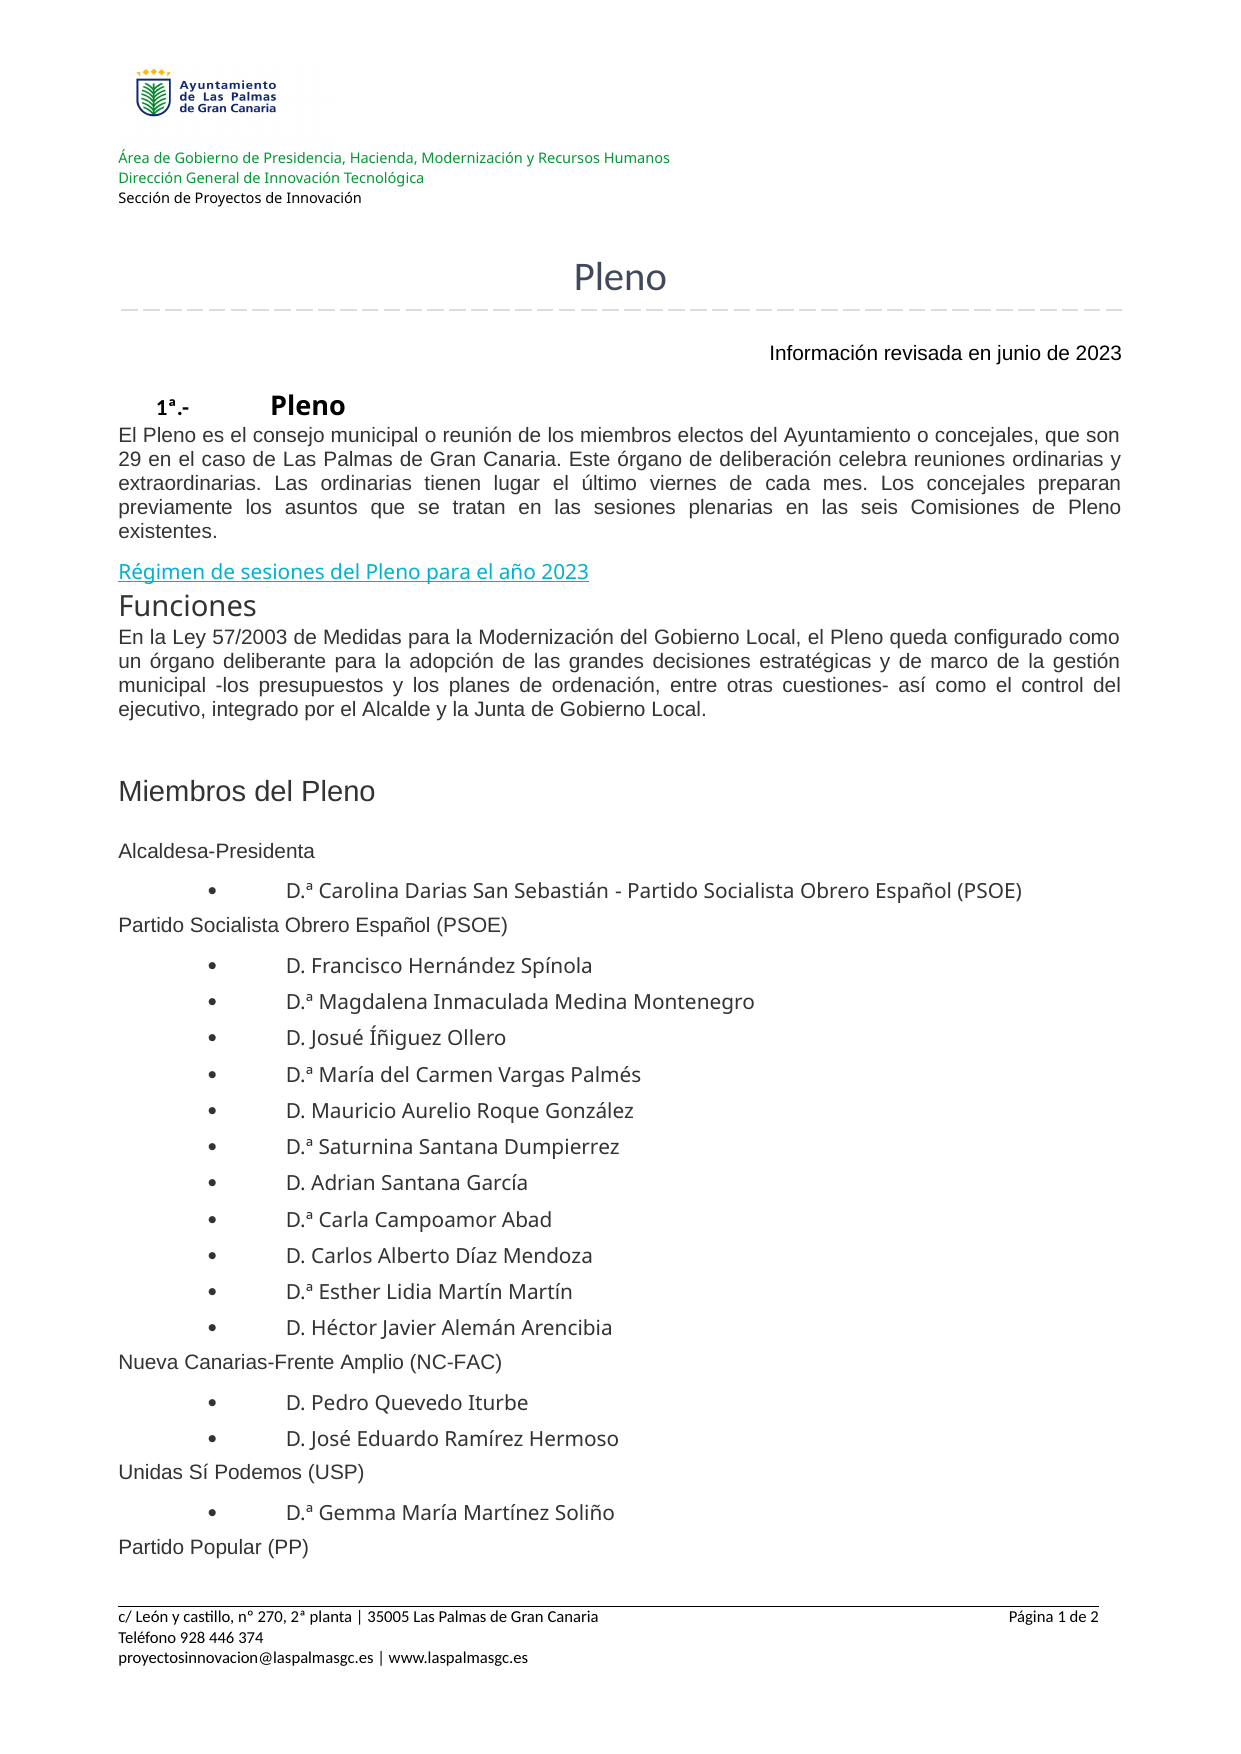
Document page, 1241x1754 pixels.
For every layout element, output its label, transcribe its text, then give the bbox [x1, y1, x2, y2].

text El Pleno es el consejo municipal o reunión de los miembros electos del Ayuntamiento o concejales, que son 29 en el caso de Las Palmas de Gran Canaria. Este órgano de deliberación celebra reuniones ordinarias y extraordinarias. Las ordinarias tienen lugar el último viernes de cada mes. Los concejales preparan previamente los asuntos que se tratan en las sesiones plenarias en las seis Comisiones de Pleno existentes. [118, 423, 1122, 543]
list D. Pedro Quevedo Iturbe [209, 1388, 1122, 1416]
text Nueva Canarias-Frente Amplio (NC-FAC) [118, 1350, 1122, 1374]
list D. Carlos Alberto Díaz Mendoza [209, 1241, 1122, 1269]
text Partido Socialista Obrero Español (PSOE) [118, 913, 1122, 937]
text Alcaldesa-Presidenta [118, 839, 1122, 863]
list D.ª Saturnina Santana Dumpierrez [209, 1132, 1122, 1161]
list D.ª María del Carmen Vargas Palmés [209, 1060, 1122, 1088]
list D.ª Esther Lidia Martín Martín [209, 1277, 1122, 1306]
list D.ª Gemma María Martínez Soliño [209, 1498, 1122, 1527]
list D.ª Carla Campoamor Abad [209, 1205, 1122, 1233]
list D. Josué Íñiguez Ollero [209, 1023, 1122, 1052]
text En la Ley 57/2003 de Medidas para la Modernización del Gobierno Local, el Pleno queda configurado como un órgano deliberante para la adopción de las grandes decisiones estratégicas y de marco de la gestión municipal -los presupuestos y los planes de ordenación, entre otras cuestiones- así como el control del ejecutivo, integrado por el Alcalde y la Junta de Gobierno Local. [118, 625, 1122, 721]
text Partido Popular (PP) [118, 1534, 1122, 1558]
list D. Adrian Santana García [209, 1168, 1122, 1197]
list D.ª Carolina Darias San Sebastián - Partido Socialista Obrero Español (PSOE) [209, 877, 1122, 905]
list D. Francisco Hernández Spínola [209, 951, 1122, 979]
subtitle Funciones [118, 585, 1122, 625]
subtitle Miembros del Pleno [118, 774, 1122, 807]
list D. Mauricio Aurelio Roque González [209, 1096, 1122, 1124]
text Régimen de sesiones del Pleno para el año 2023 [118, 557, 1122, 585]
text Unidas Sí Podemos (USP) [118, 1460, 1122, 1484]
list D. José Eduardo Ramírez Hermoso [209, 1424, 1122, 1452]
list D. Héctor Javier Alemán Arencibia [209, 1313, 1122, 1342]
list D.ª Magdalena Inmaculada Medina Montenegro [209, 987, 1122, 1016]
subtitle Pleno [156, 386, 1122, 423]
subtitle Pleno [118, 251, 1122, 311]
text Información revisada en junio de 2023 [118, 334, 1122, 365]
